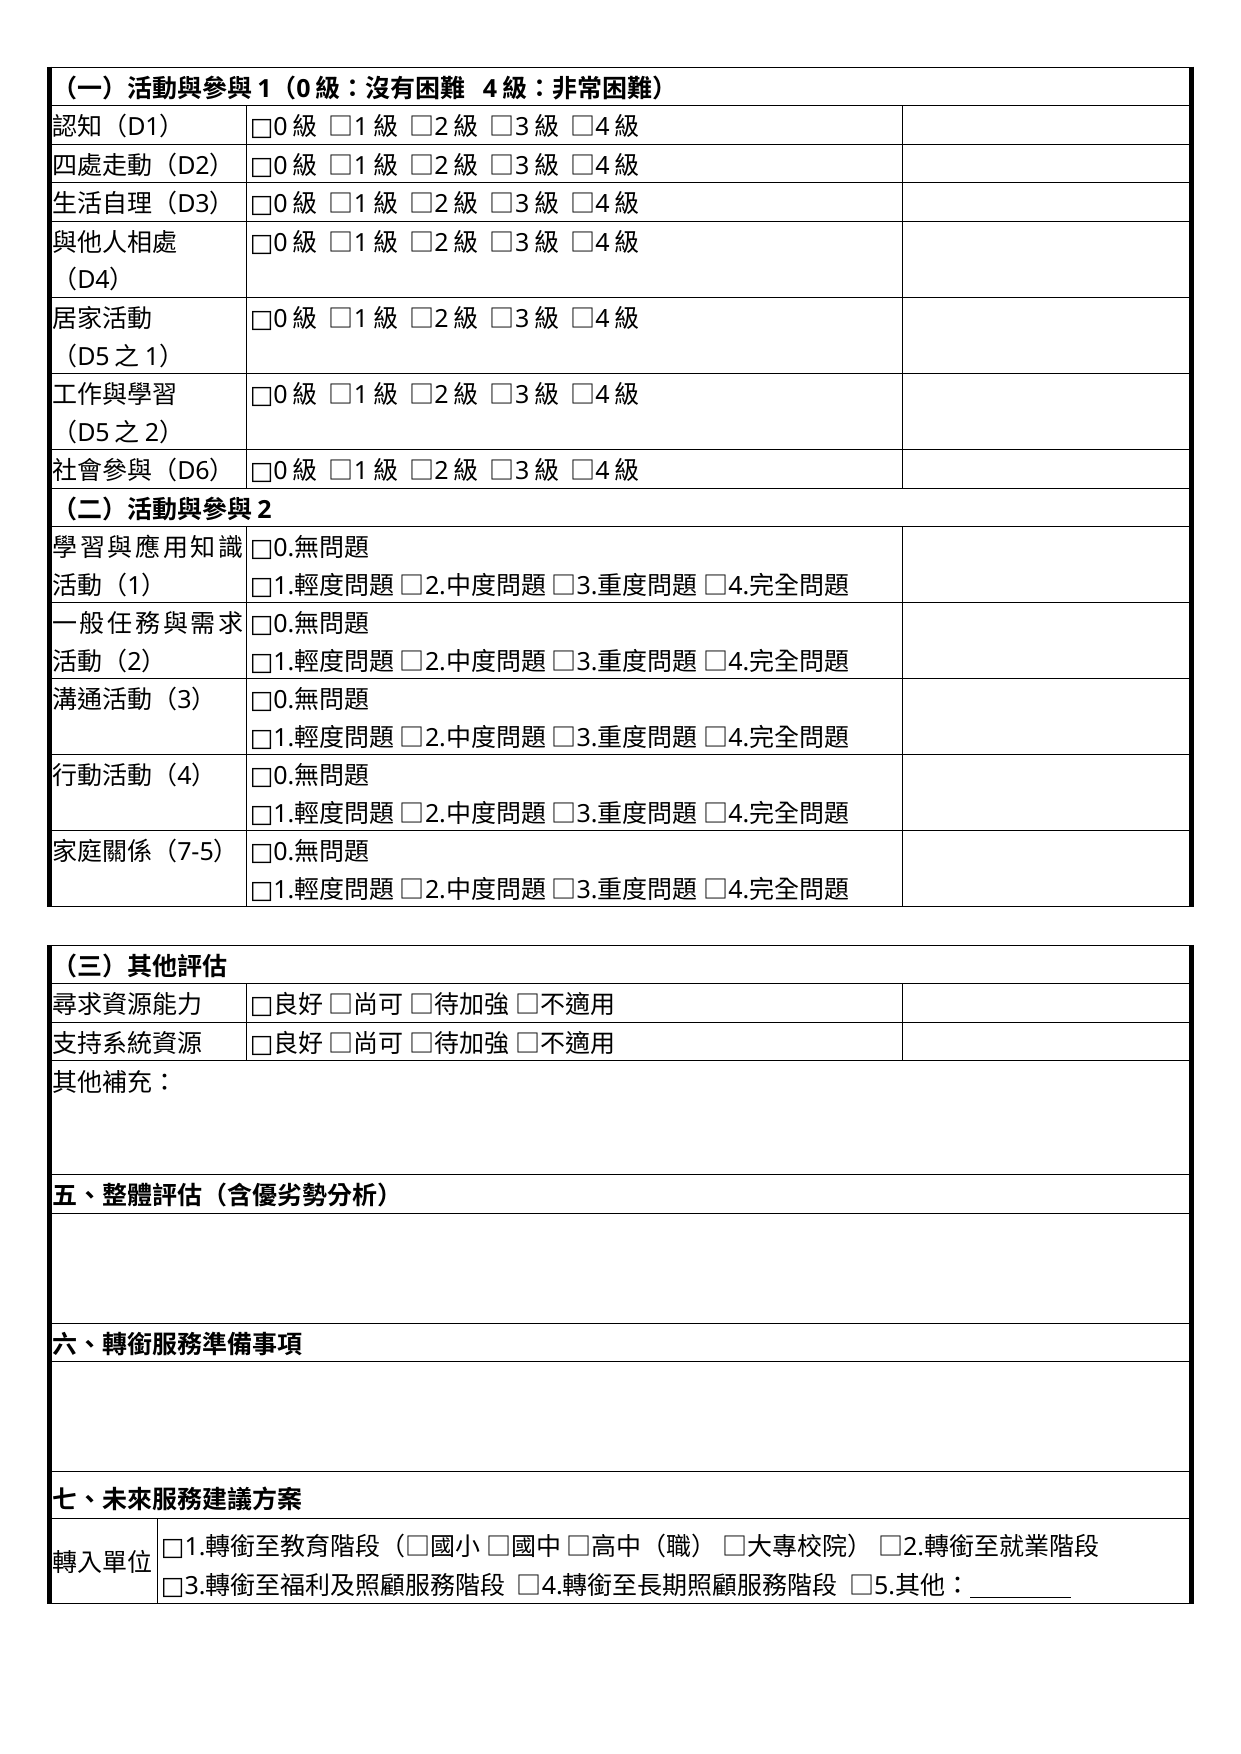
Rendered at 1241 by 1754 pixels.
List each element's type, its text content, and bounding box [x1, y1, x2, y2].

table_cell □0.無問題 □1.輕度問題 □2.中度問題 □3.重度問題 □4.完全問題 [247, 679, 902, 754]
table_cell [903, 298, 1189, 373]
table_cell [52, 1362, 1189, 1471]
table_cell □0.無問題 □1.輕度問題 □2.中度問題 □3.重度問題 □4.完全問題 [247, 603, 902, 678]
table_cell [903, 679, 1189, 754]
table_cell （一）活動與參與1（0級：沒有困難 4級：非常困難） [52, 68, 1189, 105]
table_cell 居家活動 （D5之1） [52, 298, 246, 373]
table_cell [903, 374, 1189, 449]
table_cell [903, 831, 1189, 906]
table_cell [903, 106, 1189, 144]
table_cell □0.無問題 □1.輕度問題 □2.中度問題 □3.重度問題 □4.完全問題 [247, 527, 902, 602]
table_cell 轉入單位 [52, 1519, 157, 1602]
table_cell □0級 □1級 □2級 □3級 □4級 [247, 450, 902, 487]
table_header （三）其他評估 [52, 946, 1189, 983]
table_cell □1.轉銜至教育階段（□國小 □國中 □高中（職） □大專校院） □2.轉銜至就業階段 □3.轉銜至福利及照顧服務階段 □4.轉銜至長期照顧服務階段 □5.其他： [158, 1519, 1189, 1602]
table_cell 五、整體評估（含優劣勢分析） [52, 1175, 1189, 1212]
table_cell [903, 527, 1189, 602]
table_cell □0級 □1級 □2級 □3級 □4級 [247, 145, 902, 182]
table_cell [903, 145, 1189, 182]
table_cell □良好 □尚可 □待加強 □不適用 [247, 984, 902, 1022]
table_cell 與他人相處 （D4） [52, 222, 246, 297]
table_cell [903, 603, 1189, 678]
table_cell □0.無問題 □1.輕度問題 □2.中度問題 □3.重度問題 □4.完全問題 [247, 755, 902, 830]
table_cell 認知（D1） [52, 106, 246, 144]
table_cell □良好 □尚可 □待加強 □不適用 [247, 1023, 902, 1060]
table_cell □0級 □1級 □2級 □3級 □4級 [247, 183, 902, 221]
table_cell 家庭關係（7-5） [52, 831, 246, 906]
table_cell [52, 1214, 1189, 1323]
table_cell 尋求資源能力 [52, 984, 246, 1022]
table_cell 行動活動（4） [52, 755, 246, 830]
table_cell [903, 183, 1189, 221]
table_cell [903, 755, 1189, 830]
table_cell □0級 □1級 □2級 □3級 □4級 [247, 374, 902, 449]
table_cell □0級 □1級 □2級 □3級 □4級 [247, 298, 902, 373]
table_cell 七、未來服務建議方案 [52, 1472, 1189, 1518]
table_cell 社會參與（D6） [52, 450, 246, 487]
table_cell （二）活動與參與2 [52, 489, 1189, 526]
table_cell □0級 □1級 □2級 □3級 □4級 [247, 222, 902, 297]
table_cell □0級 □1級 □2級 □3級 □4級 [247, 106, 902, 144]
table_cell □0.無問題 □1.輕度問題 □2.中度問題 □3.重度問題 □4.完全問題 [247, 831, 902, 906]
table_cell 支持系統資源 [52, 1023, 246, 1060]
table_cell [903, 222, 1189, 297]
table_cell 一般任務與需求活動（2） [52, 603, 246, 678]
table_cell [903, 1023, 1189, 1060]
table_cell 溝通活動（3） [52, 679, 246, 754]
table_cell 學習與應用知識活動（1） [52, 527, 246, 602]
table_cell 工作與學習 （D5之2） [52, 374, 246, 449]
table_cell 生活自理（D3） [52, 183, 246, 221]
table_cell 四處走動（D2） [52, 145, 246, 182]
table_cell 其他補充： [52, 1061, 1189, 1174]
table_cell [903, 984, 1189, 1022]
table_cell 六、轉銜服務準備事項 [52, 1324, 1189, 1361]
table_cell [903, 450, 1189, 487]
